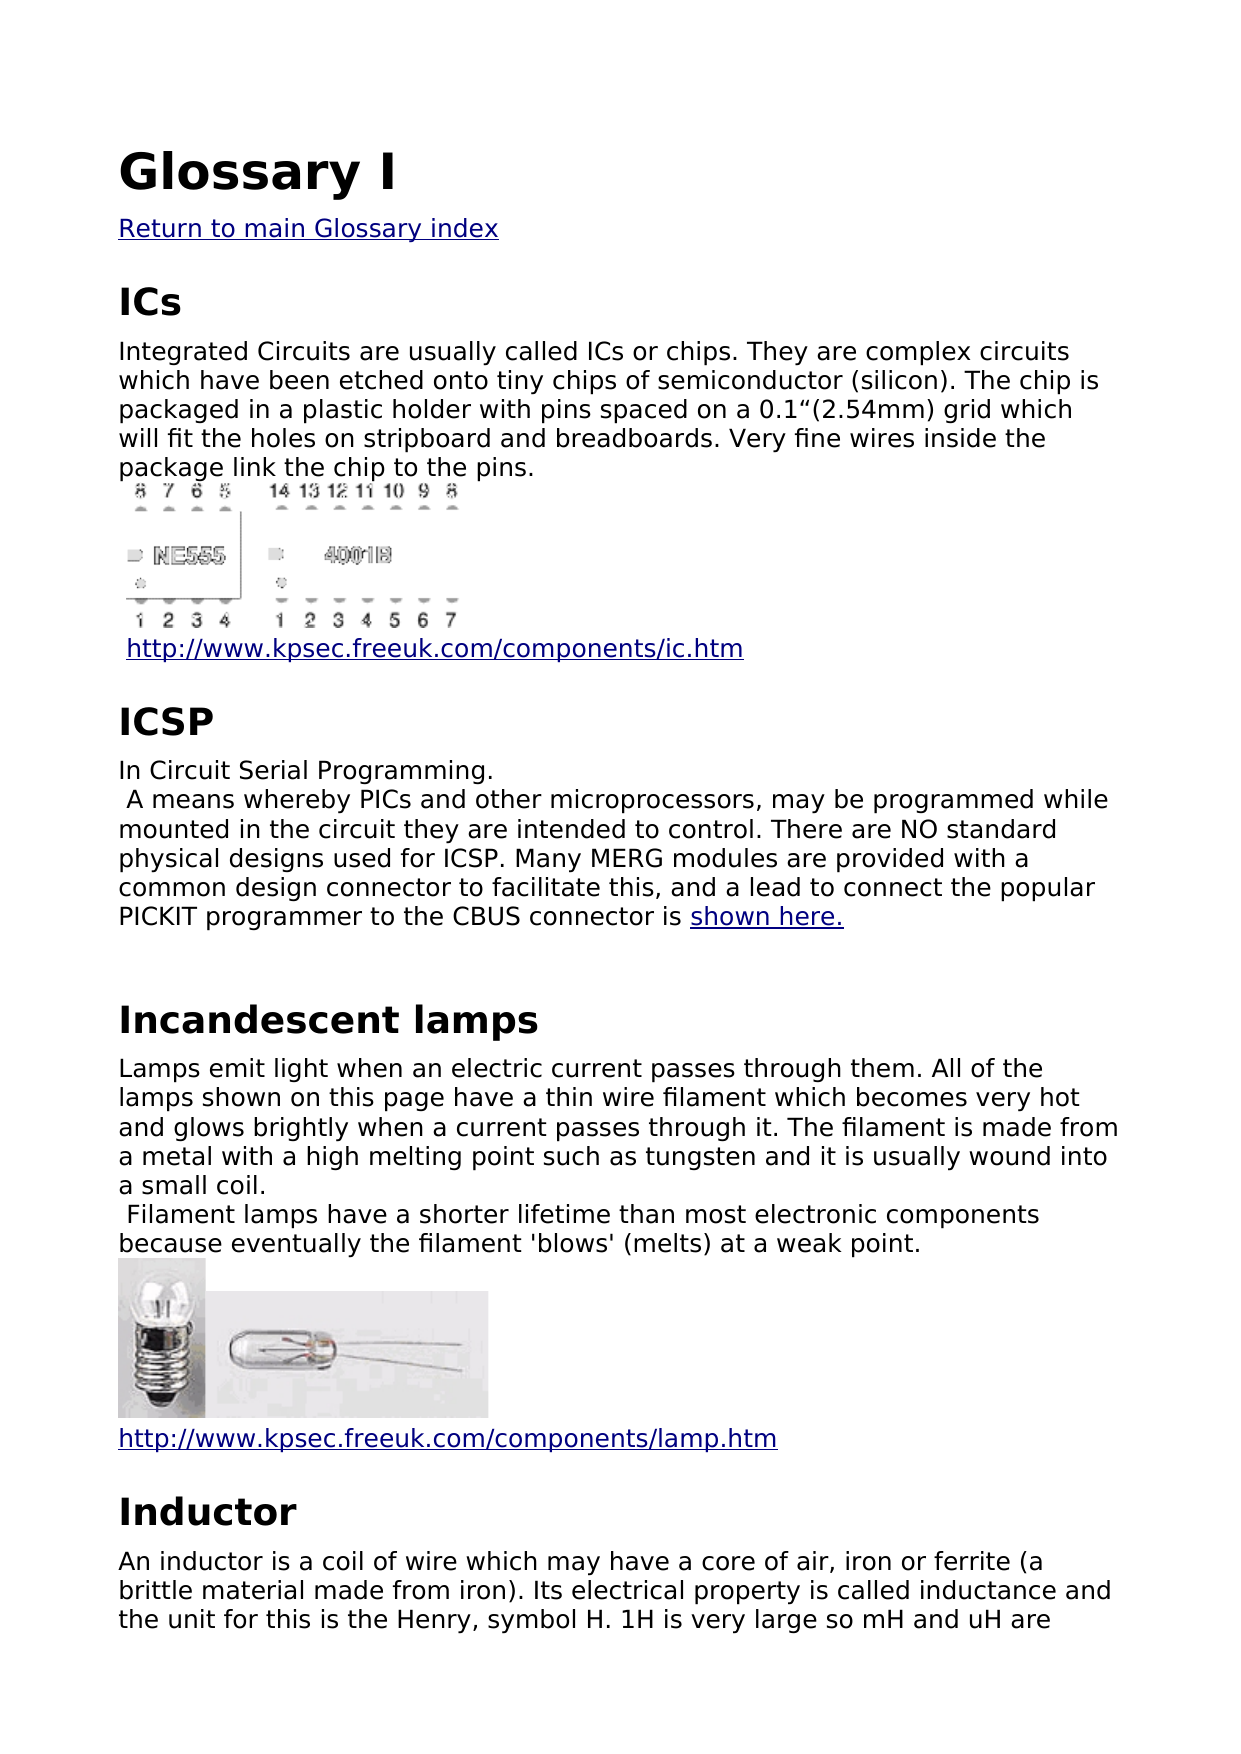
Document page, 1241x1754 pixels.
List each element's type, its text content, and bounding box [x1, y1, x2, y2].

subtitle ICs [118, 281, 1122, 324]
text An inductor is a coil of wire which may have a core of air, iron or ferrite (a brittle material made from iron). Its electrical property is called inductance and the unit for this is the Henry, symbol H. 1H is very large so mH and uH are [118, 1547, 1122, 1634]
text Return to main Glossary index [118, 214, 1122, 243]
picture [126, 482, 467, 628]
text Integrated Circuits are usually called ICs or chips. They are complex circuits which have been etched onto tiny chips of semiconductor (silicon). The chip is packaged in a plastic holder with pins spaced on a 0.1“(2.54mm) grid which will fit the holes on stripboard and breadboards. Very fine wires inside the package link the chip to the pins. http://www.kpsec.freeuk.com/components/ic.htm [118, 337, 1122, 663]
picture [118, 1258, 489, 1418]
subtitle Incandescent lamps [118, 998, 1122, 1042]
subtitle ICSP [118, 700, 1122, 744]
subtitle Inductor [118, 1491, 1122, 1534]
subtitle Glossary I [118, 143, 1122, 201]
text In Circuit Serial Programming. A means whereby PICs and other microprocessors, may be programmed while mounted in the circuit they are intended to control. There are NO standard physical designs used for ICSP. Many MERG modules are provided with a common design connector to facilitate this, and a lead to connect the popular PICKIT programmer to the CBUS connector is shown here. [118, 757, 1122, 961]
text Lamps emit light when an electric current passes through them. All of the lamps shown on this page have a thin wire filament which becomes very hot and glows brightly when a current passes through it. The filament is made from a metal with a high melting point such as tungsten and it is usually wound into a small coil. Filament lamps have a shorter lifetime than most electronic components because eventually the filament 'blows' (melts) at a weak point. http://www.kpsec.freeuk.com/components/lamp.htm [118, 1054, 1122, 1453]
